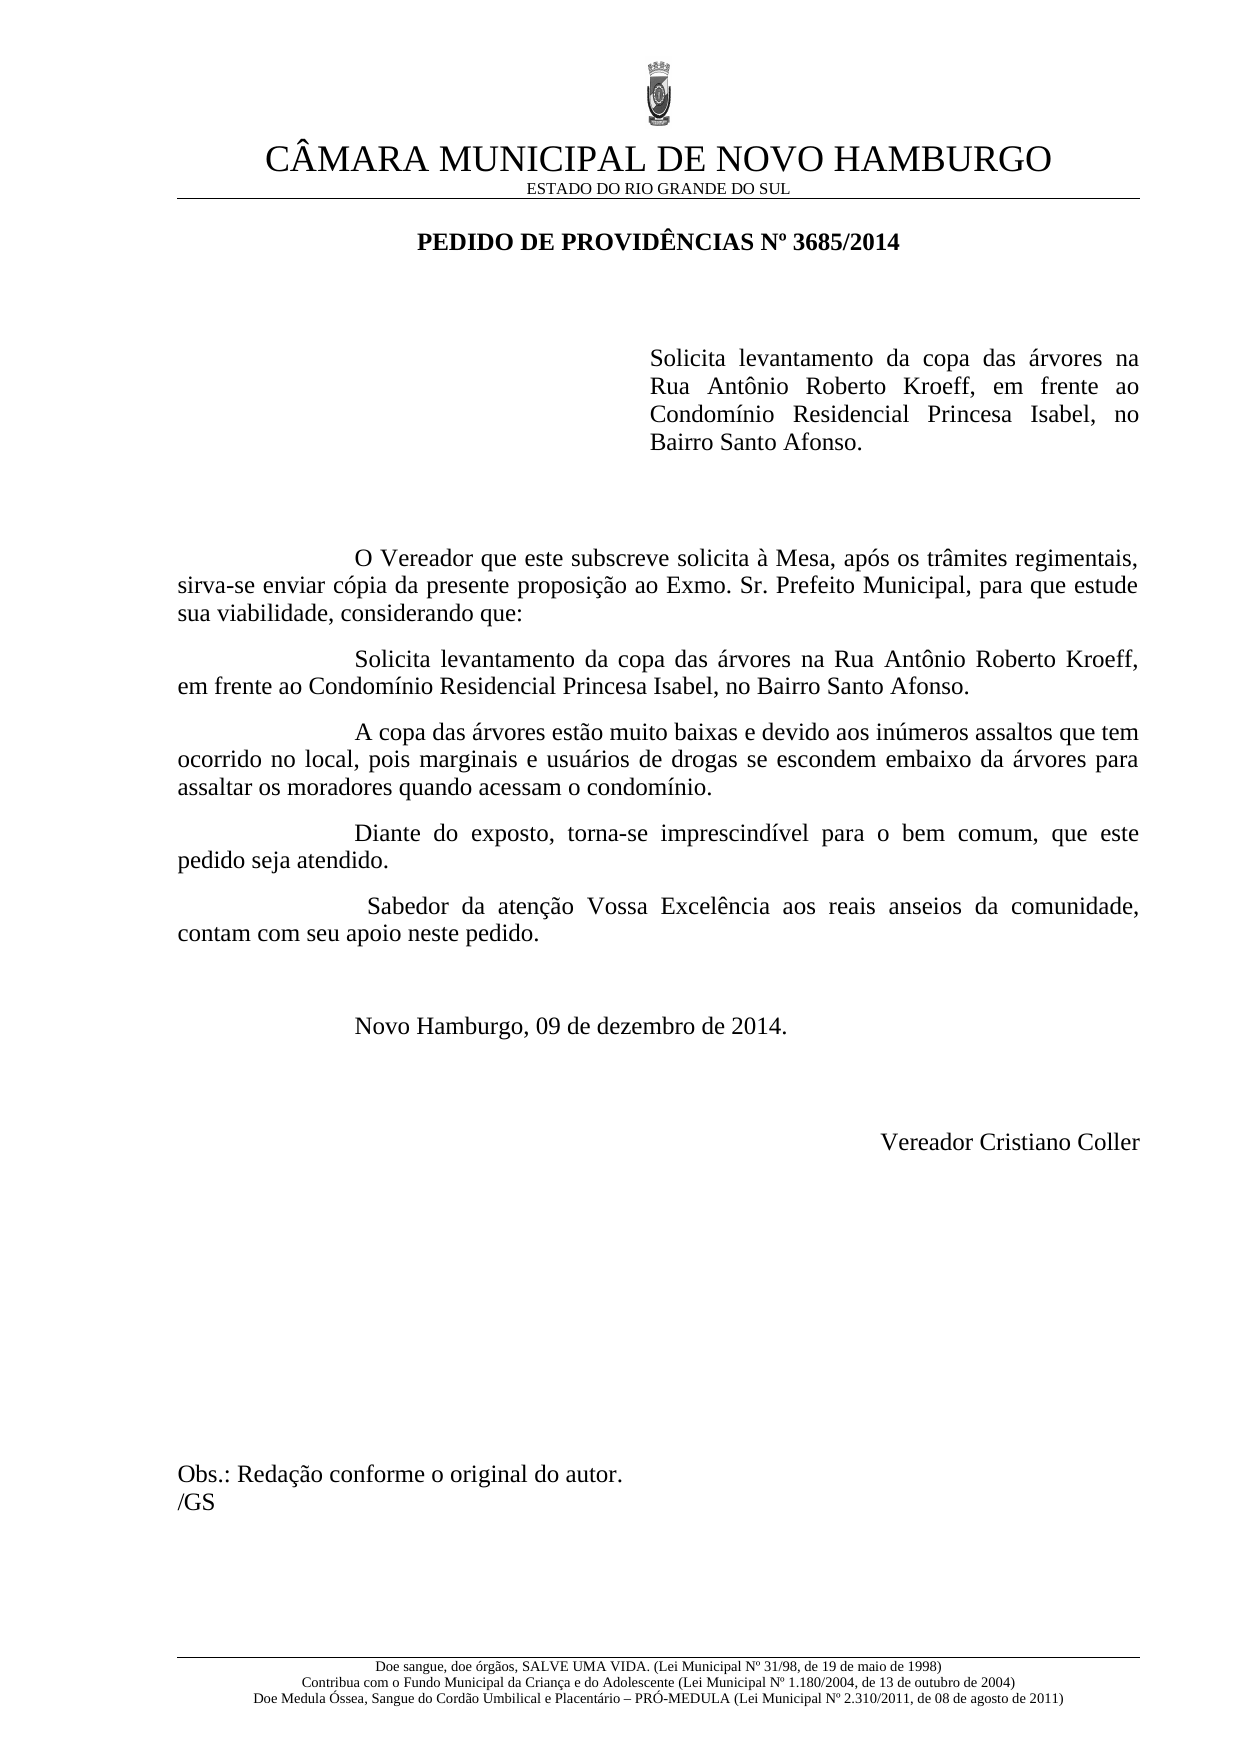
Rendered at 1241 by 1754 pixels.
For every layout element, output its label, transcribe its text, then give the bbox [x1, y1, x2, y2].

text PEDIDO DE PROVIDÊNCIAS Nº 3685/2014 [177, 228, 1140, 256]
text A copa das árvores estão muito baixas e devido aos inúmeros assaltos que tem ocorrido no local, pois marginais e usuários de drogas se escondem embaixo da árvores para assaltar os moradores quando acessam o condomínio. [177, 718, 1140, 801]
text Solicita levantamento da copa das árvores na Rua Antônio Roberto Kroeff, em frente ao Condomínio Residencial Princesa Isabel, no Bairro Santo Afonso. [649, 344, 1140, 455]
text Obs.: Redação conforme o original do autor. [177, 1461, 1140, 1488]
text /GS [177, 1488, 1140, 1516]
text Diante do exposto, torna-se imprescindível para o bem comum, que este pedido seja atendido. [177, 819, 1140, 874]
text O Vereador que este subscreve solicita à Mesa, após os trâmites regimentais, sirva-se enviar cópia da presente proposição ao Exmo. Sr. Prefeito Municipal, para que estude sua viabilidade, considerando que: [177, 544, 1140, 627]
text Sabedor da atenção Vossa Excelência aos reais anseios da comunidade, contam com seu apoio neste pedido. [177, 892, 1140, 947]
text Solicita levantamento da copa das árvores na Rua Antônio Roberto Kroeff, em frente ao Condomínio Residencial Princesa Isabel, no Bairro Santo Afonso. [177, 645, 1140, 700]
text Novo Hamburgo, 09 de dezembro de 2014. [177, 1012, 1140, 1039]
text Vereador Cristiano Coller [768, 1128, 1140, 1156]
